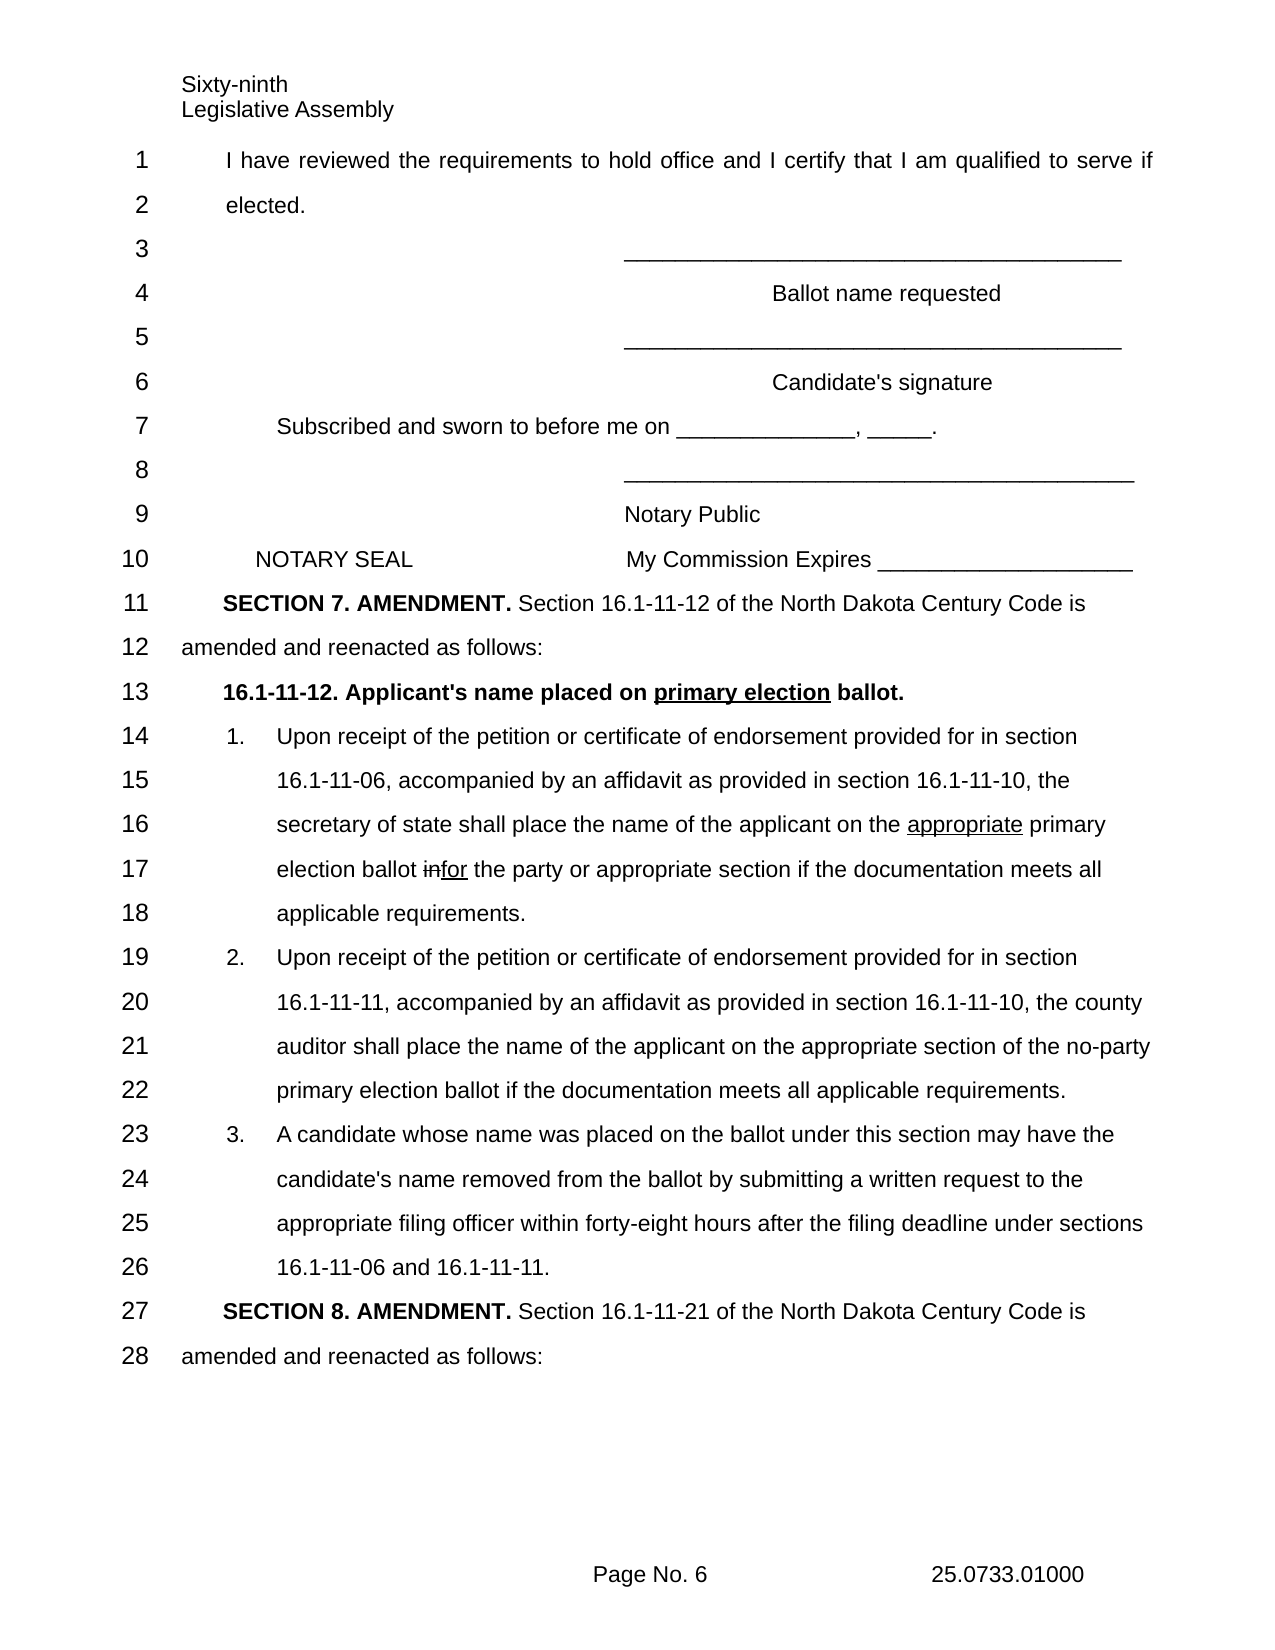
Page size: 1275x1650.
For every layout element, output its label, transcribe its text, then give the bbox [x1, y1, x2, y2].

text SECTION 8. AMENDMENT. Section 16.1‑11‑21 of the North Dakota Century Code is amended and reenacted as follows: [181, 1284, 1154, 1373]
text 2. Upon receipt of the petition or certificate of endorsement provided for in section 16.1‑11‑11, accompanied by an affidavit as provided in section 16.1‑11‑10, the county auditor shall place the name of the applicant on the appropriate section of the no‑party primary election ballot if the documentation meets all applicable requirements. [181, 930, 1154, 1107]
text _______________________________________ [181, 310, 1267, 355]
text SECTION 7. AMENDMENT. Section 16.1‑11‑12 of the North Dakota Century Code is amended and reenacted as follows: [181, 576, 1154, 664]
subtitle 16.1‑11‑12. Applicant's name placed on primary election ballot. [181, 664, 1154, 709]
text Candidate's signature [181, 355, 1267, 399]
text NOTARY SEAL My Commission Expires ____________________ [181, 532, 1267, 576]
text 1. Upon receipt of the petition or certificate of endorsement provided for in section 16.1‑11‑06, accompanied by an affidavit as provided in section 16.1‑11‑10, the secretary of state shall place the name of the applicant on the appropriate primary election ballot infor the party or appropriate section if the documentation meets all applicable requirements. [181, 709, 1154, 930]
text ________________________________________ [181, 443, 1267, 487]
text I have reviewed the requirements to hold office and I certify that I am qualified to serve if elected. [226, 133, 1154, 222]
text Notary Public [181, 487, 1267, 532]
text Ballot name requested [181, 266, 1267, 310]
text _______________________________________ [181, 222, 1267, 266]
text Subscribed and sworn to before me on ______________, _____. [226, 399, 1154, 443]
text 3. A candidate whose name was placed on the ballot under this section may have the candidate's name removed from the ballot by submitting a written request to the appropriate filing officer within forty‑eight hours after the filing deadline under sections 16.1‑11‑06 and 16.1‑11‑11. [181, 1107, 1154, 1284]
